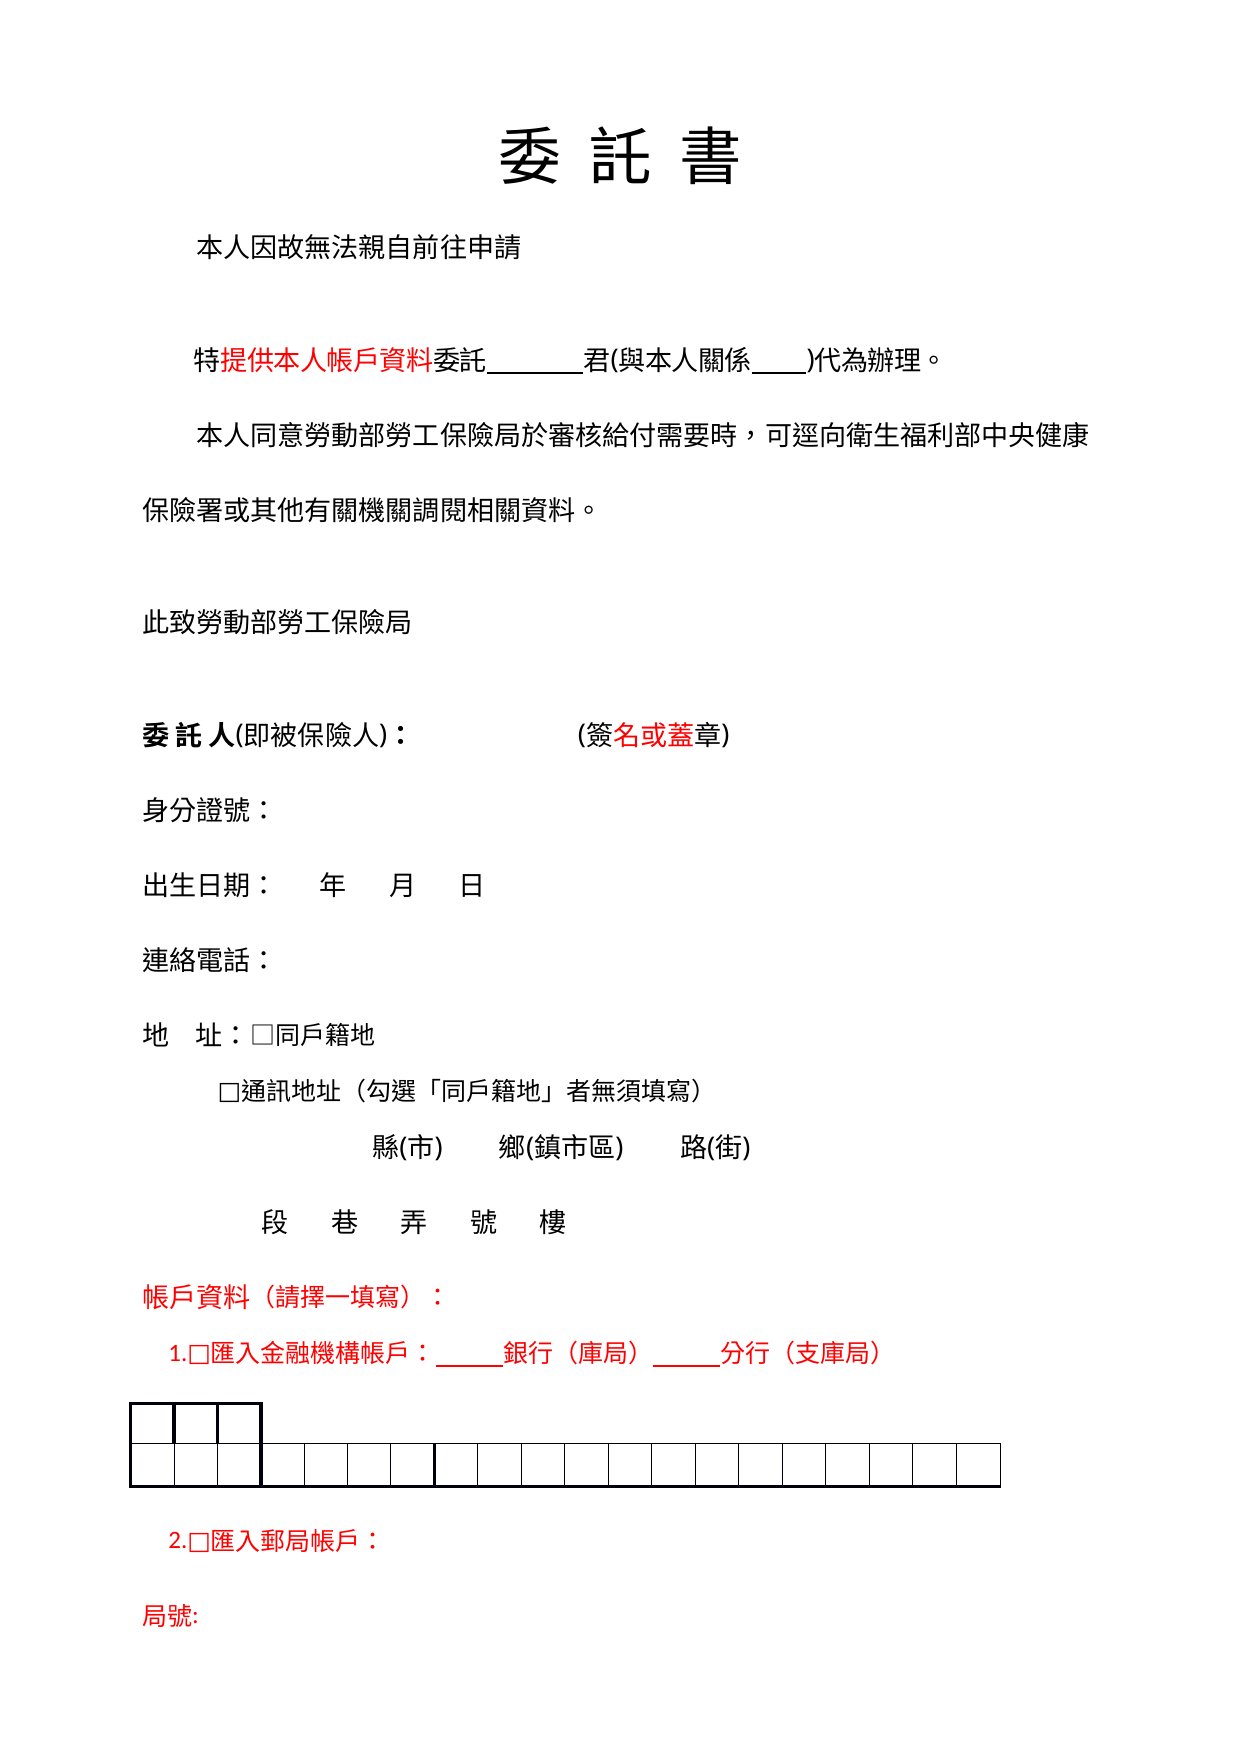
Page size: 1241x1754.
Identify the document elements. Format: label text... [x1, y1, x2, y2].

text 局號: [142, 1589, 1098, 1627]
table_cell [783, 1444, 825, 1485]
text 連絡電話： [142, 914, 1098, 989]
text 1.□匯入金融機構帳戶： 銀行（庫局） 分行（支庫局） [118, 1327, 1163, 1364]
table_cell [436, 1444, 477, 1485]
text 委 託 人(即被保險人)： (簽名或蓋章) [142, 689, 1098, 764]
text 此致勞動部勞工保險局 [142, 577, 1098, 652]
table_cell [957, 1444, 1000, 1485]
text 段 巷 弄 號 樓 [142, 1177, 1133, 1252]
table_cell [348, 1444, 390, 1485]
table_cell [218, 1444, 259, 1485]
text 縣(市) 鄉(鎮市區) 路(街) [142, 1102, 1098, 1177]
table_cell [565, 1444, 608, 1485]
text 委 託 書 [142, 89, 1098, 202]
table_cell [478, 1444, 521, 1485]
text 出生日期： 年 月 日 [142, 839, 1098, 914]
table_cell [739, 1444, 782, 1485]
table_cell [391, 1444, 433, 1485]
table_cell [870, 1444, 912, 1485]
text 本人同意勞動部勞工保險局於審核給付需要時，可逕向衛生福利部中央健康保險署或其他有關機關調閱相關資料。 [142, 389, 1098, 539]
text □通訊地址（勾選「同戶籍地」者無須填寫） [147, 1064, 1098, 1102]
table_header 總代號 [132, 1405, 172, 1443]
table_cell [132, 1444, 174, 1485]
table_cell [696, 1444, 738, 1485]
table_cell [175, 1444, 217, 1485]
table_header 分支代號 [176, 1405, 216, 1443]
table_cell [826, 1444, 869, 1485]
table_cell [263, 1444, 304, 1485]
text 身分證號： [142, 764, 1098, 839]
table_cell [305, 1444, 347, 1485]
text 本人因故無法親自前往申請 [142, 202, 1098, 277]
text 特提供本人帳戶資料委託 君(與本人關係 )代為辦理。 [142, 314, 1098, 389]
table_cell [652, 1444, 695, 1485]
table_cell [522, 1444, 564, 1485]
text 2.□匯入郵局帳戶： [118, 1514, 1098, 1552]
text 地 址：□同戶籍地 [142, 989, 1098, 1064]
table_header 存款帳號（分行別、科目、編號、檢查號碼） [219, 1405, 259, 1443]
table_cell [913, 1444, 956, 1485]
text 帳戶資料（請擇一填寫）： [142, 1252, 1098, 1327]
table_cell [609, 1444, 651, 1485]
